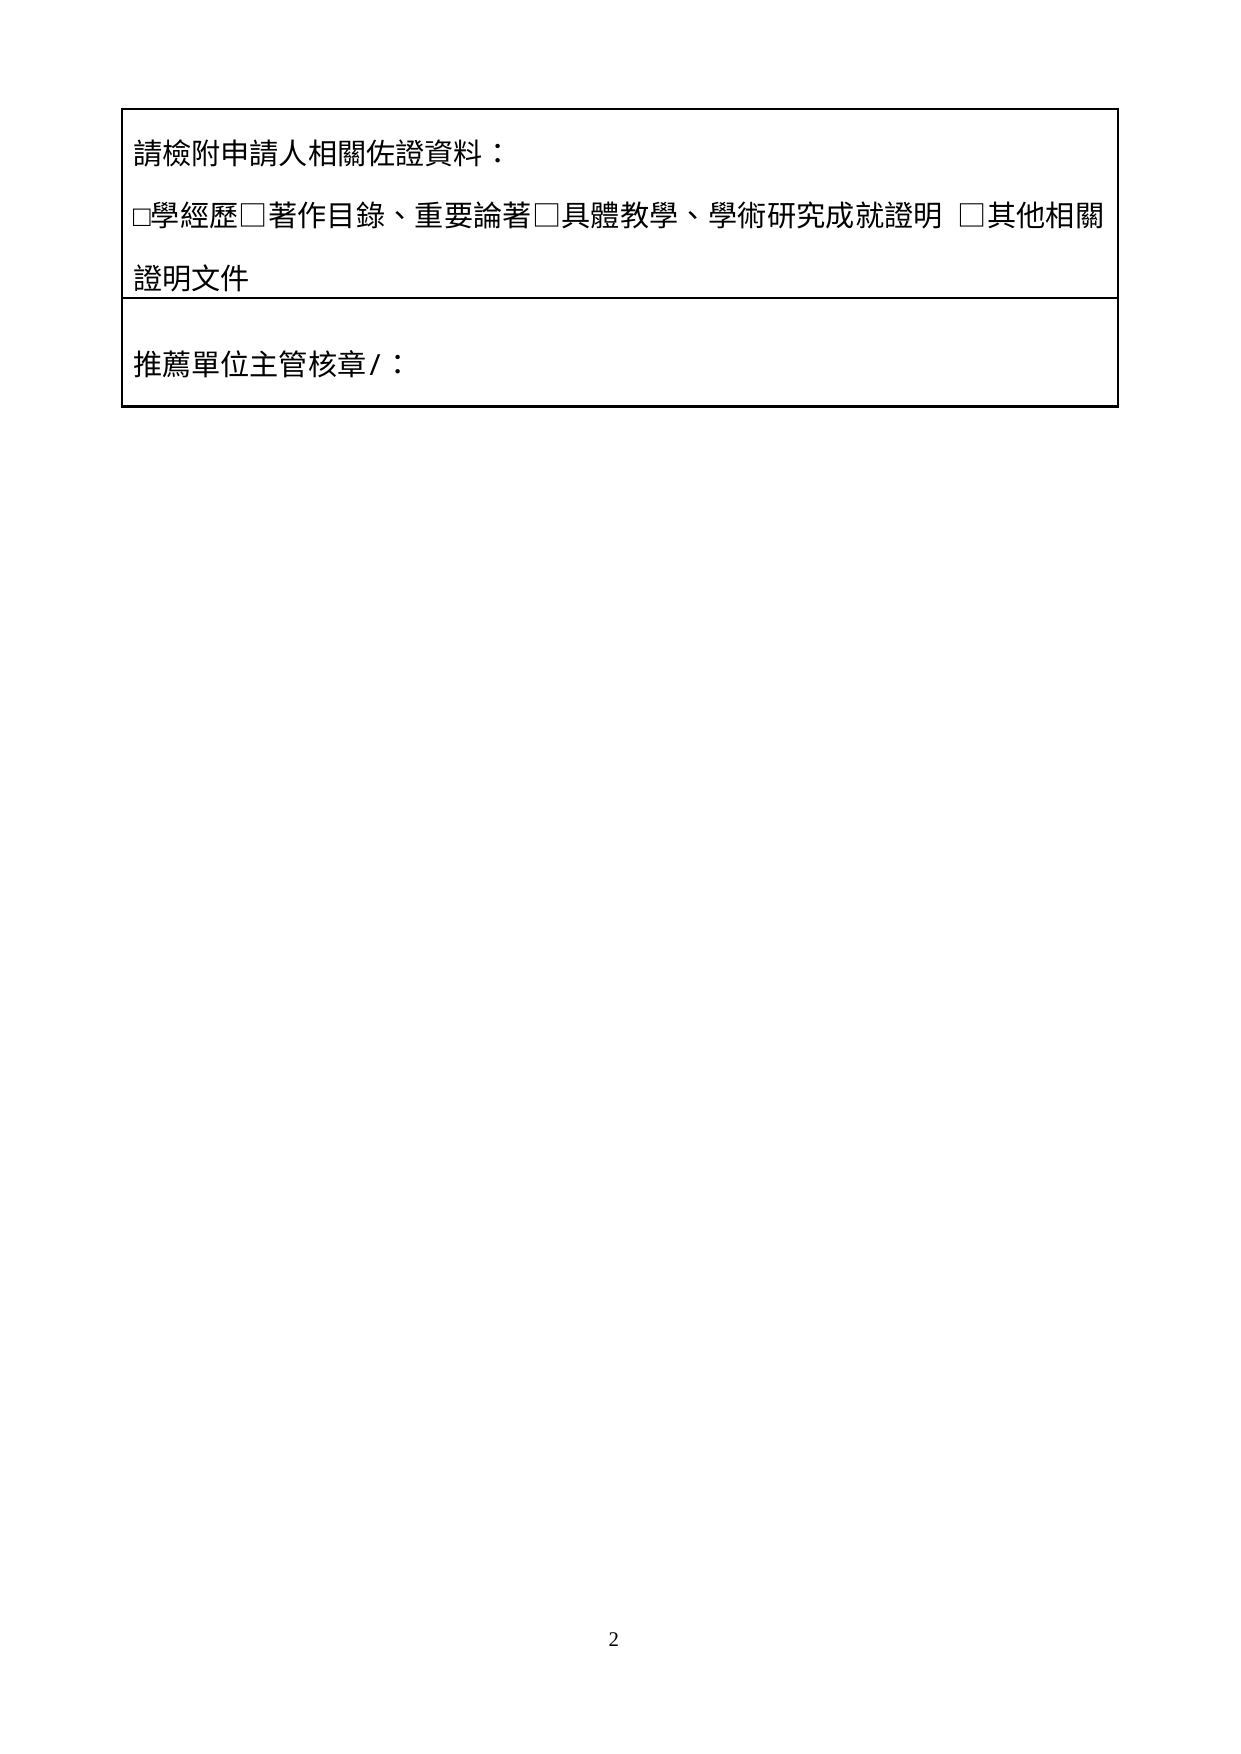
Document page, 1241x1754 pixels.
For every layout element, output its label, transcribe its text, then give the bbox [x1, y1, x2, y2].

table_cell 推薦單位主管核章/： [123, 299, 1117, 405]
table_cell 請檢附申請人相關佐證資料： □學經歷□著作目錄、重要論著□具體教學、學術研究成就證明 □其他相關證明文件 [123, 110, 1117, 297]
